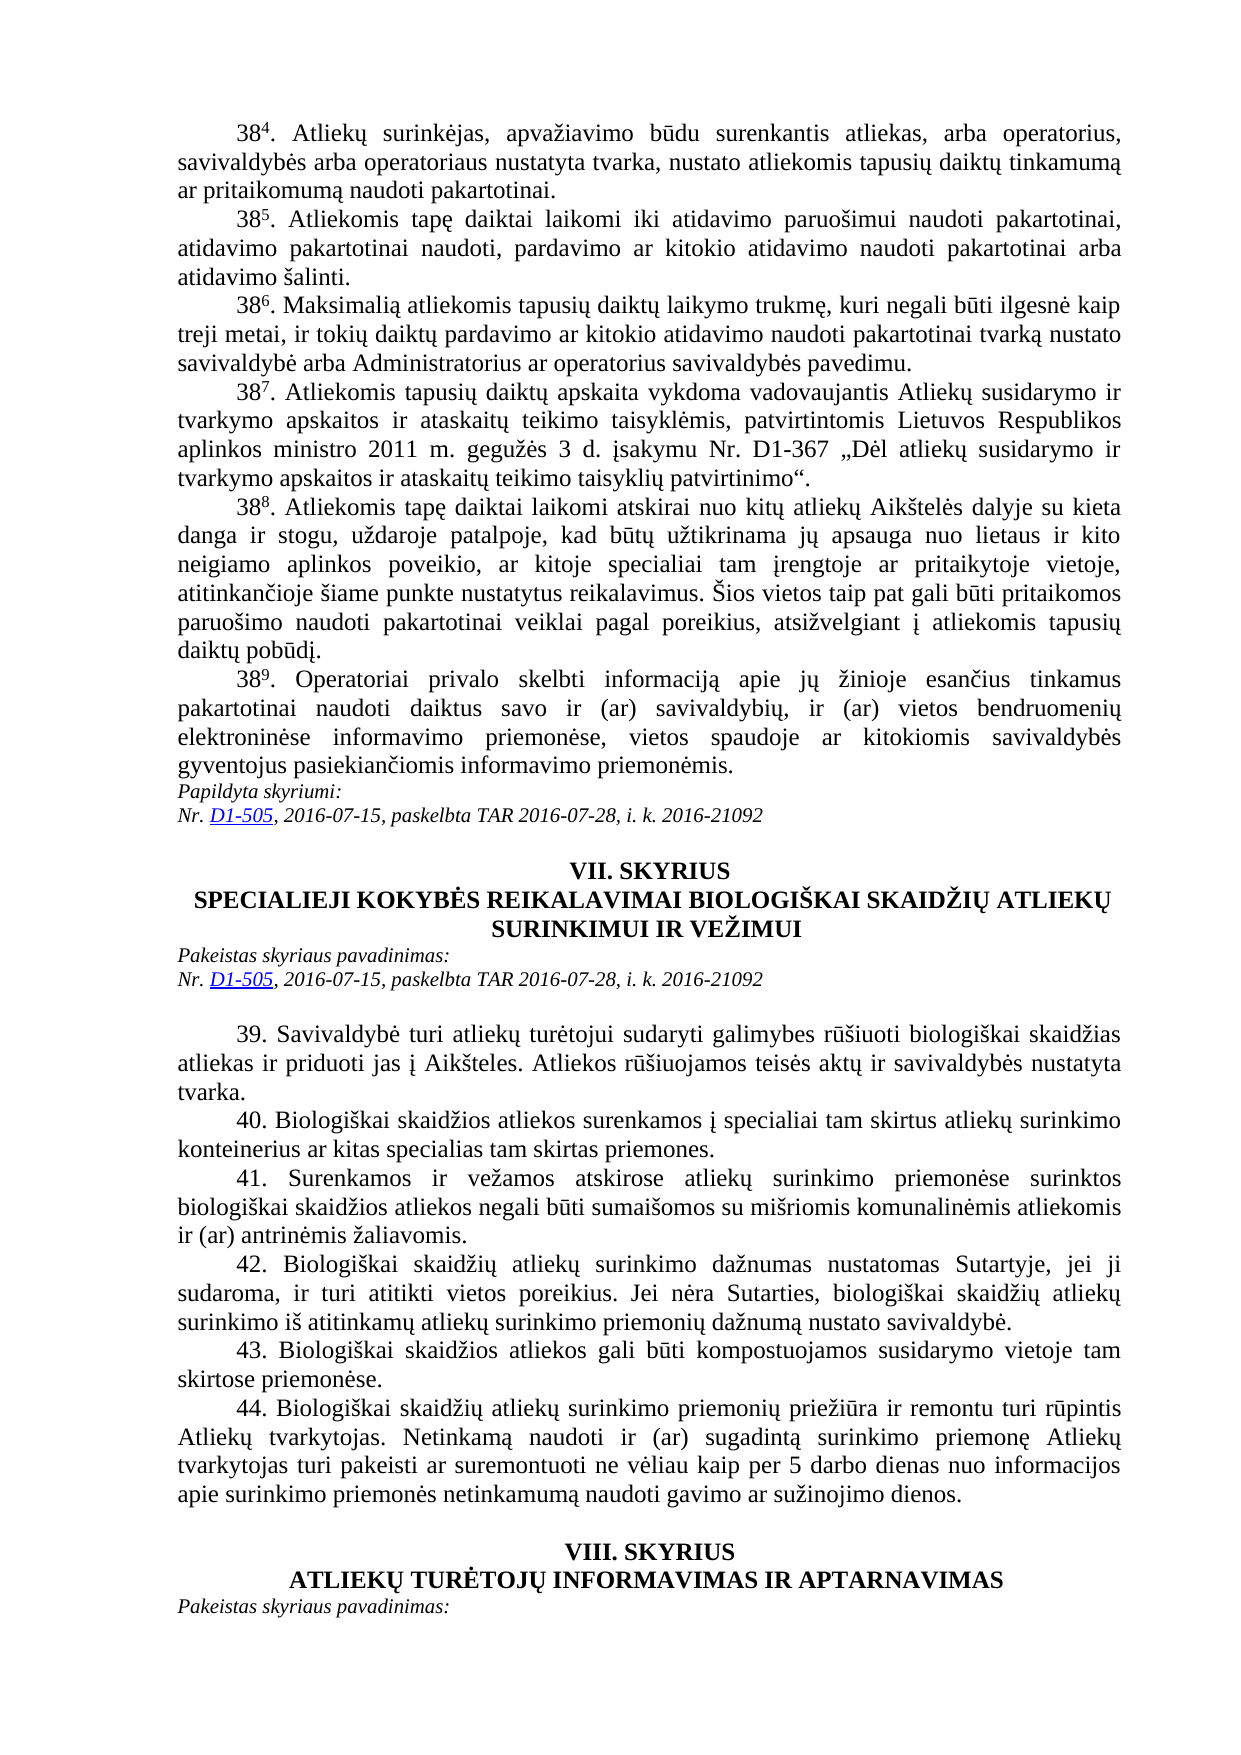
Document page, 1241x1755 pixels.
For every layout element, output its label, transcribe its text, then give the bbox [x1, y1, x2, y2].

text 385. Atliekomis tapę daiktai laikomi iki atidavimo paruošimui naudoti pakartotinai, atidavimo pakartotinai naudoti, pardavimo ar kitokio atidavimo naudoti pakartotinai arba atidavimo šalinti. [177, 204, 1122, 291]
text 43. Biologiškai skaidžios atliekos gali būti kompostuojamos susidarymo vietoje tam skirtose priemonėse. [177, 1336, 1122, 1393]
text VII. SKYRIUS [177, 856, 1122, 885]
text 384. Atliekų surinkėjas, apvažiavimo būdu surenkantis atliekas, arba operatorius, savivaldybės arba operatoriaus nustatyta tvarka, nustato atliekomis tapusių daiktų tinkamumą ar pritaikomumą naudoti pakartotinai. [177, 118, 1122, 204]
text ATLIEKŲ TURĖTOJŲ INFORMAVIMAS IR APTARNAVIMAS [177, 1566, 1122, 1594]
text SPECIALIEJI KOKYBĖS REIKALAVIMAI BIOLOGIŠKAI SKAIDŽIŲ ATLIEKŲ SURINKIMUI IR VEŽIMUI [177, 885, 1122, 942]
text Papildyta skyriumi: [177, 779, 1122, 803]
text VIII. SKYRIUS [177, 1537, 1122, 1566]
text 387. Atliekomis tapusių daiktų apskaita vykdoma vadovaujantis Atliekų susidarymo ir tvarkymo apskaitos ir ataskaitų teikimo taisyklėmis, patvirtintomis Lietuvos Respublikos aplinkos ministro 2011 m. gegužės 3 d. įsakymu Nr. D1-367 „Dėl atliekų susidarymo ir tvarkymo apskaitos ir ataskaitų teikimo taisyklių patvirtinimo“. [177, 377, 1122, 492]
text 41. Surenkamos ir vežamos atskirose atliekų surinkimo priemonėse surinktos biologiškai skaidžios atliekos negali būti sumaišomos su mišriomis komunalinėmis atliekomis ir (ar) antrinėmis žaliavomis. [177, 1163, 1122, 1249]
text Pakeistas skyriaus pavadinimas: [177, 1594, 1122, 1618]
text Pakeistas skyriaus pavadinimas: [177, 942, 1122, 967]
text Nr. D1-505, 2016-07-15, paskelbta TAR 2016-07-28, i. k. 2016-21092 [177, 803, 1122, 827]
text Nr. D1-505, 2016-07-15, paskelbta TAR 2016-07-28, i. k. 2016-21092 [177, 967, 1122, 991]
text 40. Biologiškai skaidžios atliekos surenkamos į specialiai tam skirtus atliekų surinkimo konteinerius ar kitas specialias tam skirtas priemones. [177, 1106, 1122, 1163]
text 386. Maksimalią atliekomis tapusių daiktų laikymo trukmę, kuri negali būti ilgesnė kaip treji metai, ir tokių daiktų pardavimo ar kitokio atidavimo naudoti pakartotinai tvarką nustato savivaldybė arba Administratorius ar operatorius savivaldybės pavedimu. [177, 291, 1122, 377]
text 42. Biologiškai skaidžių atliekų surinkimo dažnumas nustatomas Sutartyje, jei ji sudaroma, ir turi atitikti vietos poreikius. Jei nėra Sutarties, biologiškai skaidžių atliekų surinkimo iš atitinkamų atliekų surinkimo priemonių dažnumą nustato savivaldybė. [177, 1249, 1122, 1336]
text 44. Biologiškai skaidžių atliekų surinkimo priemonių priežiūra ir remontu turi rūpintis Atliekų tvarkytojas. Netinkamą naudoti ir (ar) sugadintą surinkimo priemonę Atliekų tvarkytojas turi pakeisti ar suremontuoti ne vėliau kaip per 5 darbo dienas nuo informacijos apie surinkimo priemonės netinkamumą naudoti gavimo ar sužinojimo dienos. [177, 1393, 1122, 1508]
text 39. Savivaldybė turi atliekų turėtojui sudaryti galimybes rūšiuoti biologiškai skaidžias atliekas ir priduoti jas į Aikšteles. Atliekos rūšiuojamos teisės aktų ir savivaldybės nustatyta tvarka. [177, 1019, 1122, 1106]
text 388. Atliekomis tapę daiktai laikomi atskirai nuo kitų atliekų Aikštelės dalyje su kieta danga ir stogu, uždaroje patalpoje, kad būtų užtikrinama jų apsauga nuo lietaus ir kito neigiamo aplinkos poveikio, ar kitoje specialiai tam įrengtoje ar pritaikytoje vietoje, atitinkančioje šiame punkte nustatytus reikalavimus. Šios vietos taip pat gali būti pritaikomos paruošimo naudoti pakartotinai veiklai pagal poreikius, atsižvelgiant į atliekomis tapusių daiktų pobūdį. [177, 492, 1122, 664]
text 389. Operatoriai privalo skelbti informaciją apie jų žinioje esančius tinkamus pakartotinai naudoti daiktus savo ir (ar) savivaldybių, ir (ar) vietos bendruomenių elektroninėse informavimo priemonėse, vietos spaudoje ar kitokiomis savivaldybės gyventojus pasiekiančiomis informavimo priemonėmis. [177, 664, 1122, 779]
